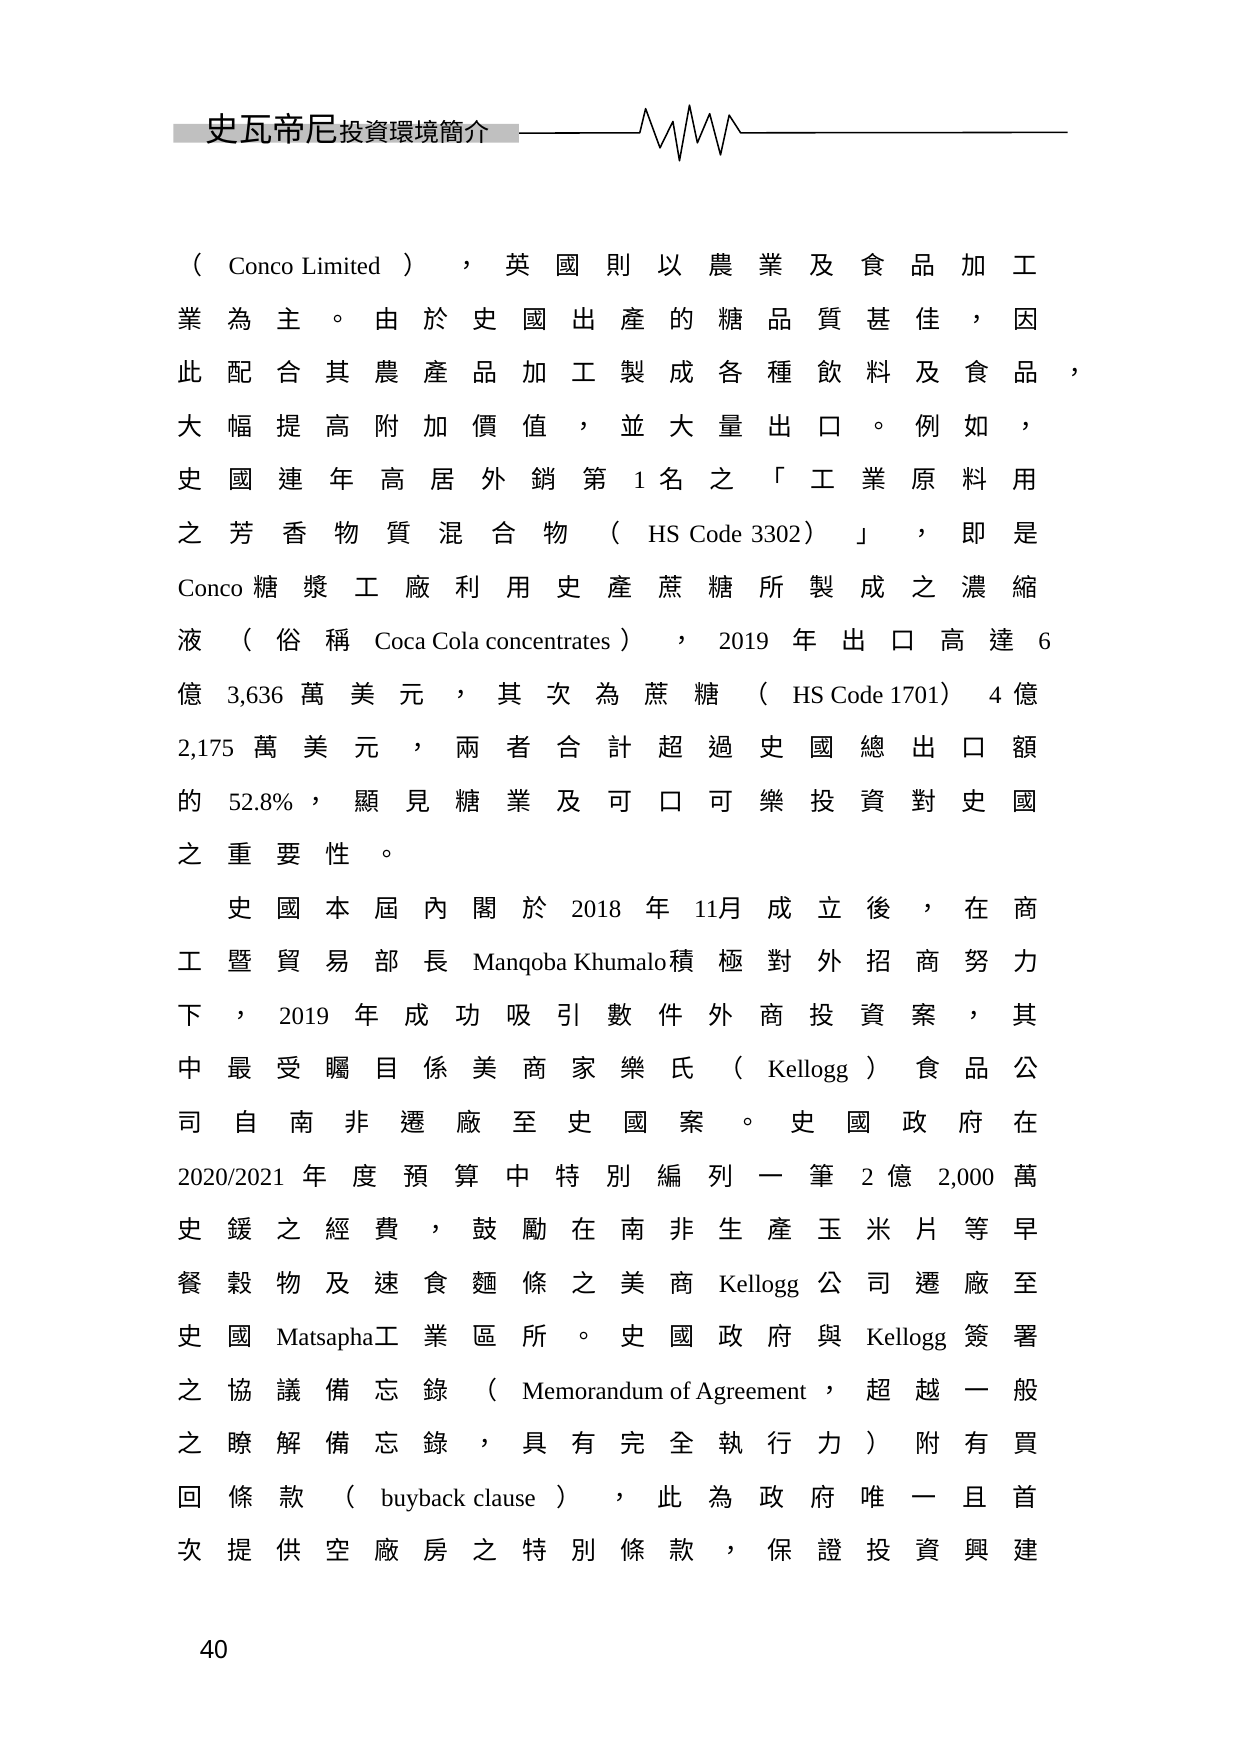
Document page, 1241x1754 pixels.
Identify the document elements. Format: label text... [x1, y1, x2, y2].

text 史國本屆內閣於2018年11月成立後，在商工暨貿易部長Manqoba Khumalo積極對外招商努力下，2019年成功吸引數件外商投資案，其中最受矚目係美商家樂氏（Kellogg）食品公司自南非遷廠至史國案。史國政府在2020/2021年度預算中特別編列一筆2億2,000萬史鍰之經費，鼓勵在南非生產玉米片等早餐穀物及速食麵條之美商Kellogg公司遷廠至史國Matsapha工業區所。史國政府與Kellogg簽署之協議備忘錄（Memorandum of Agreement，超越一般之瞭解備忘錄，具有完全執行力）附有買回條款（buyback clause），此為政府唯一且首次提供空廠房之特別條款，保證投資興建 [178, 880, 1063, 1576]
text 南非FDI在採礦、批發零售、運輸倉儲、住宅與食物供應及服務業等產業皆獨占鰲頭，美國最大投資為可口可樂史國子公司（Conco Limited），英國則以農業及食品加工業為主。由於史國出產的糖品質甚佳，因此配合其農產品加工製成各種飲料及食品，大幅提高附加價值，並大量出口。例如，史國連年高居外銷第1名之「工業原料用之芳香物質混合物（HS Code 3302）」，即是Conco糖漿工廠利用史產蔗糖所製成之濃縮液（俗稱Coca Cola concentrates），2019年出口高達6億3,636萬美元，其次為蔗糖（HS Code 1701）4億2,175萬美元，兩者合計超過史國總出口額的52.8%，顯見糖業及可口可樂投資對史國之重要性。 [178, 237, 1063, 880]
